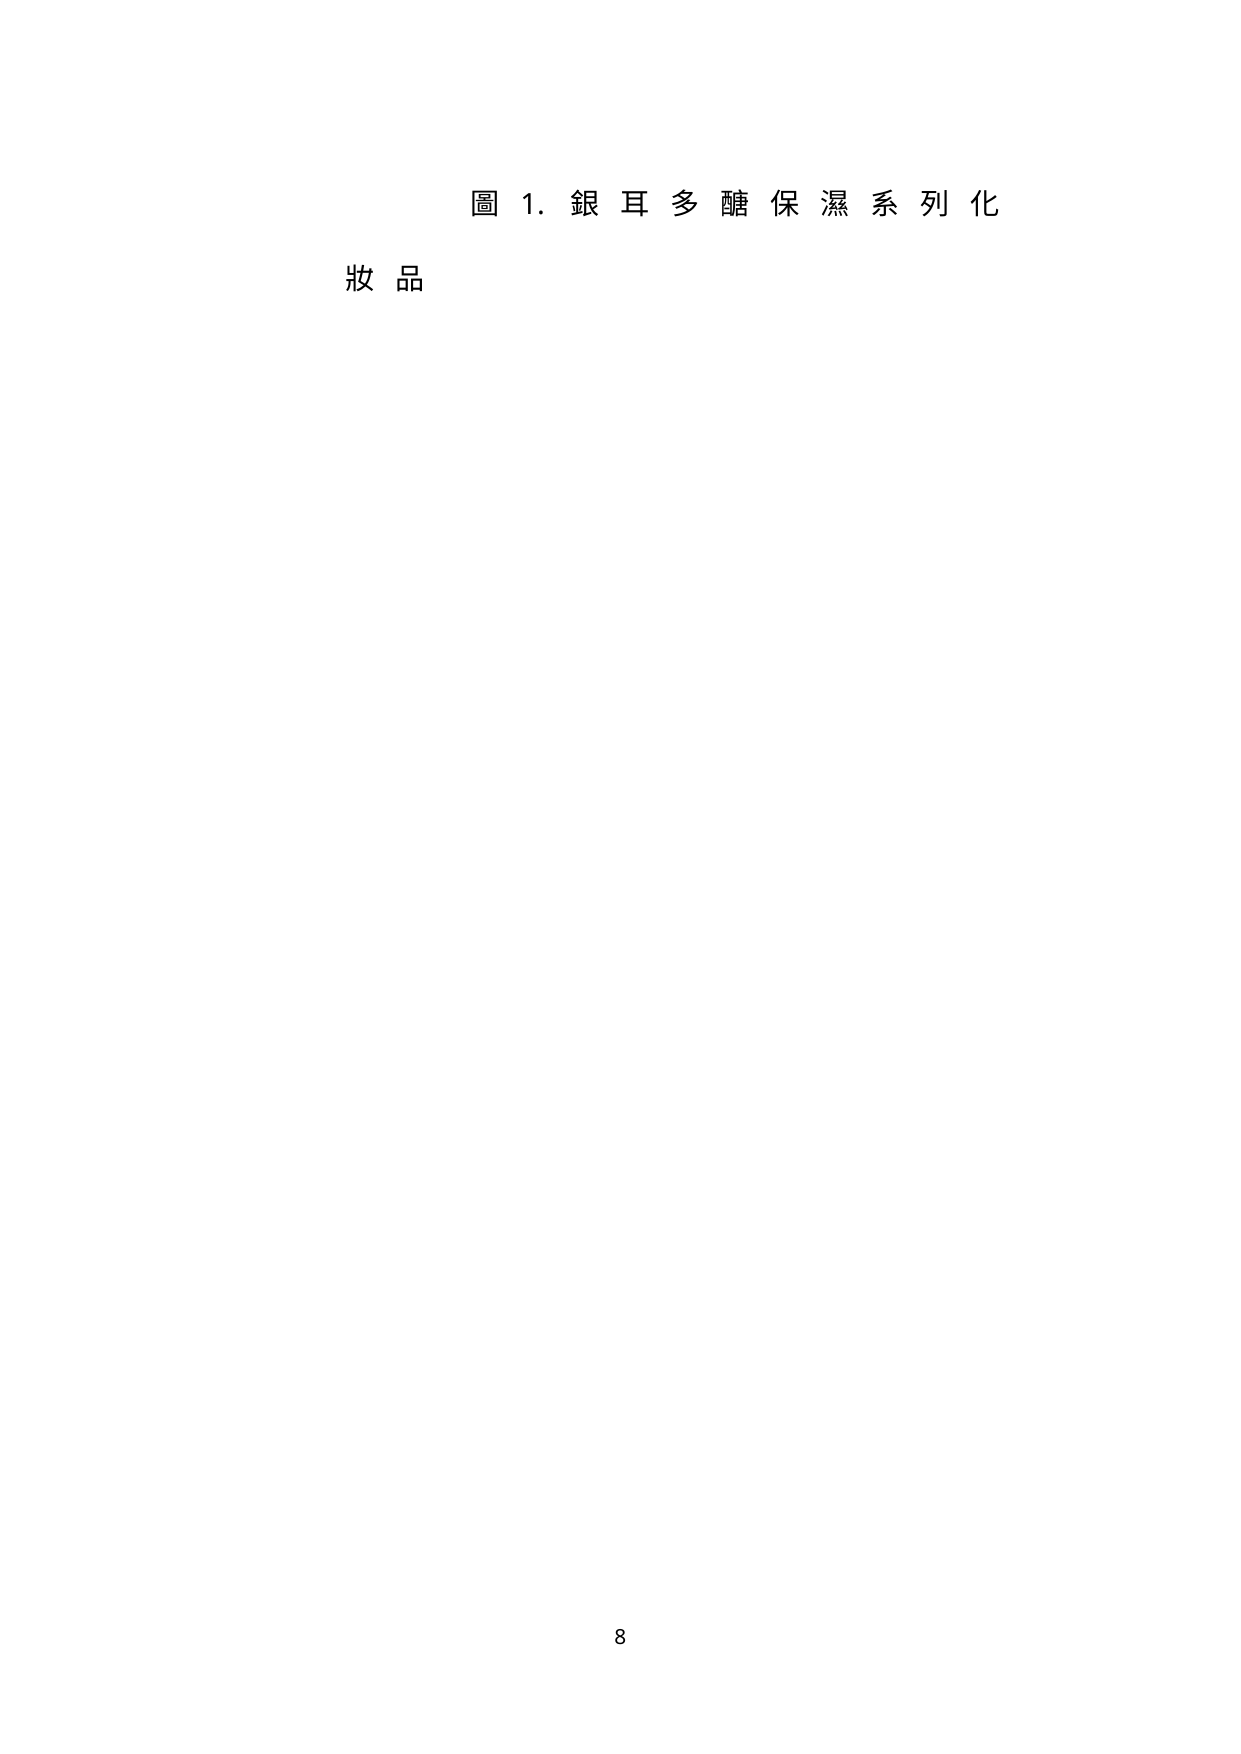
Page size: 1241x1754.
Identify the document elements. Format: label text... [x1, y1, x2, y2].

text 圖1. 銀耳多醣保濕系列化妝品 [343, 164, 1045, 314]
